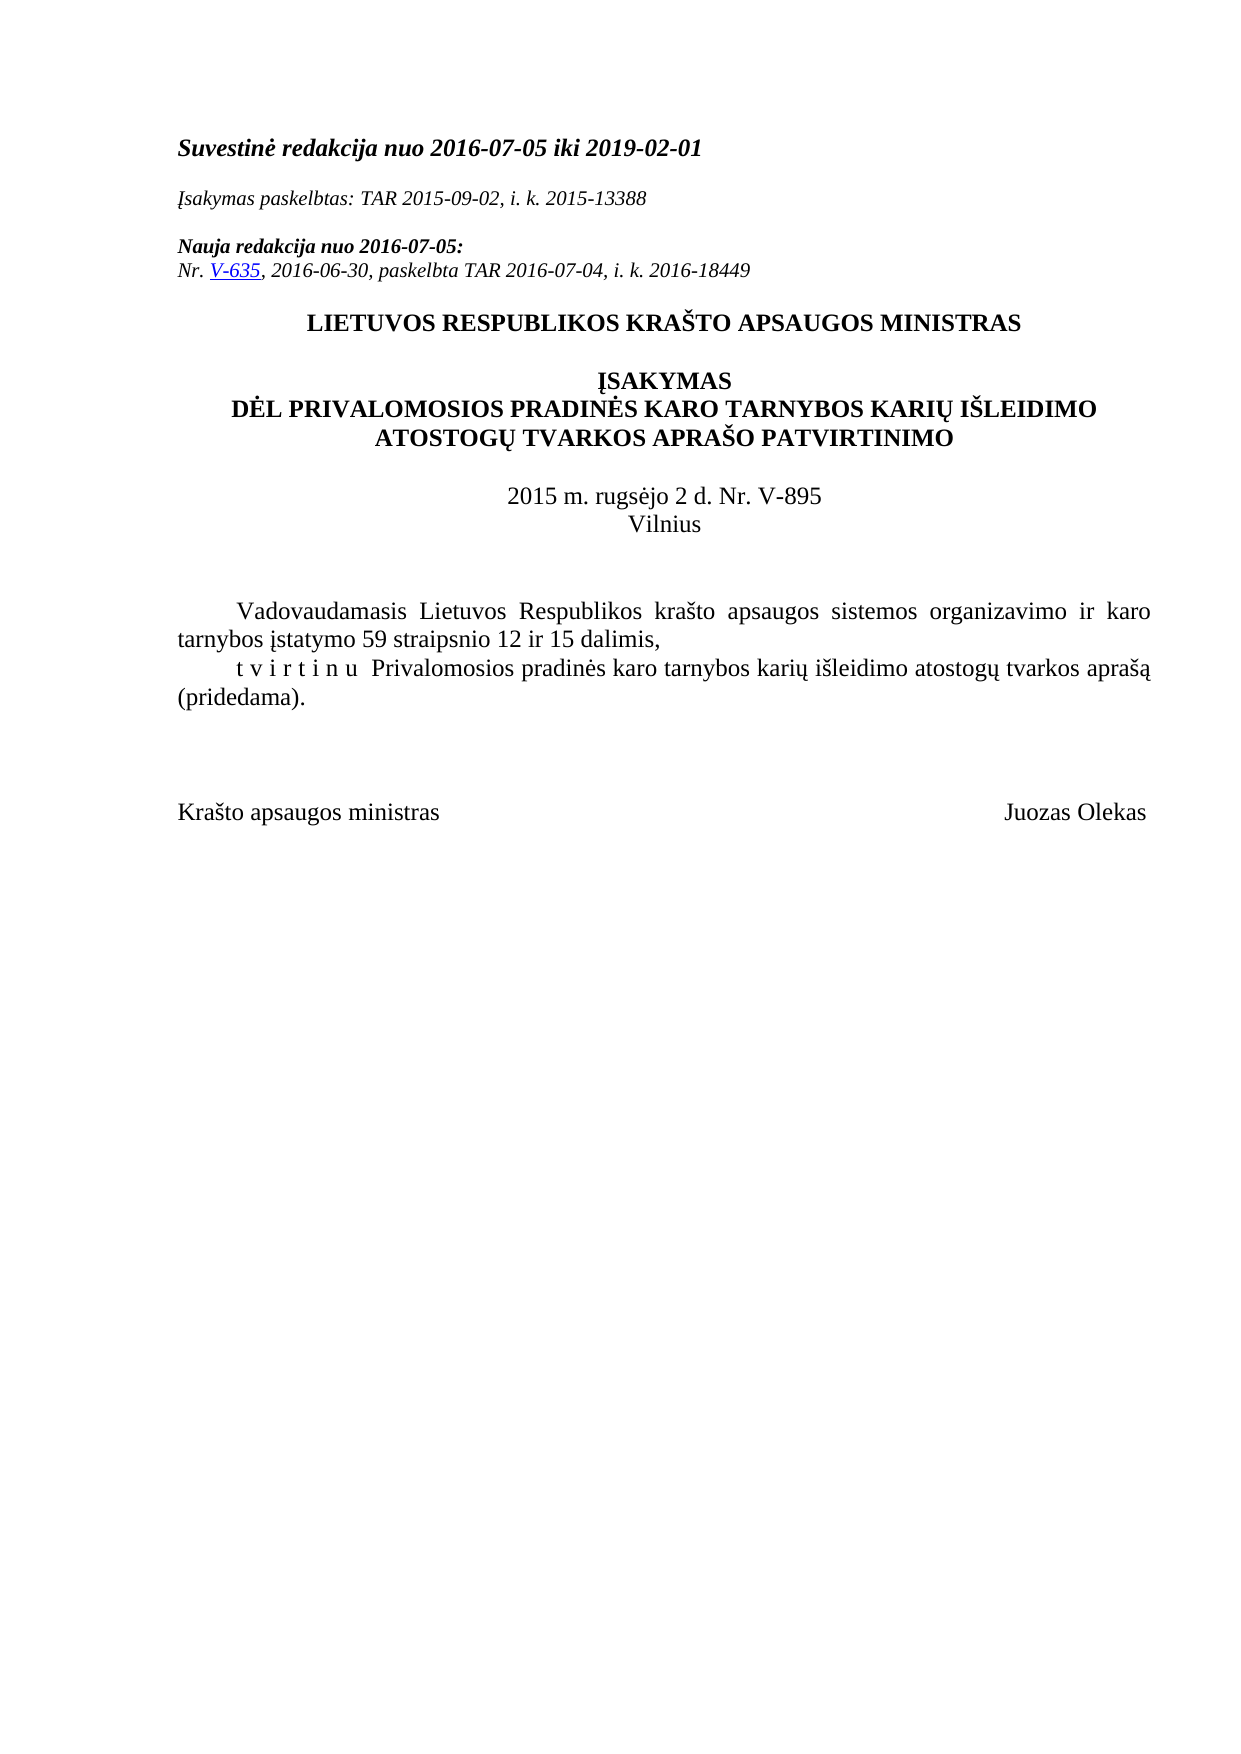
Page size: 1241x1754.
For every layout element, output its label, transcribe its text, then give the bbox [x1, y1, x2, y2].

text t v i r t i n u Privalomosios pradinės karo tarnybos karių išleidimo atostogų tvarkos aprašą (pridedama). [177, 653, 1152, 711]
text DĖL PRIVALOMOSIOS PRADINĖS KARO TARNYBOS KARIŲ IŠLEIDIMO ATOSTOGŲ TVARKOS APRAŠO PATVIRTINIMO [177, 394, 1152, 452]
text LIETUVOS RESPUBLIKOS KRAŠTO APSAUGOS MINISTRAS [177, 308, 1152, 337]
text 2015 m. rugsėjo 2 d. Nr. V-895 [177, 481, 1152, 509]
text Įsakymas paskelbtas: TAR 2015-09-02, i. k. 2015-13388 [177, 186, 1152, 210]
text Krašto apsaugos ministras Juozas Olekas [177, 797, 1152, 826]
text Nr. V-635, 2016-06-30, paskelbta TAR 2016-07-04, i. k. 2016-18449 [177, 258, 1152, 282]
text ĮSAKYMAS [177, 366, 1152, 394]
text Vadovaudamasis Lietuvos Respublikos krašto apsaugos sistemos organizavimo ir karo tarnybos įstatymo 59 straipsnio 12 ir 15 dalimis, [177, 596, 1152, 653]
text Vilnius [177, 509, 1152, 538]
text Suvestinė redakcija nuo 2016-07-05 iki 2019-02-01 [177, 133, 1152, 162]
text Nauja redakcija nuo 2016-07-05: [177, 234, 1152, 258]
